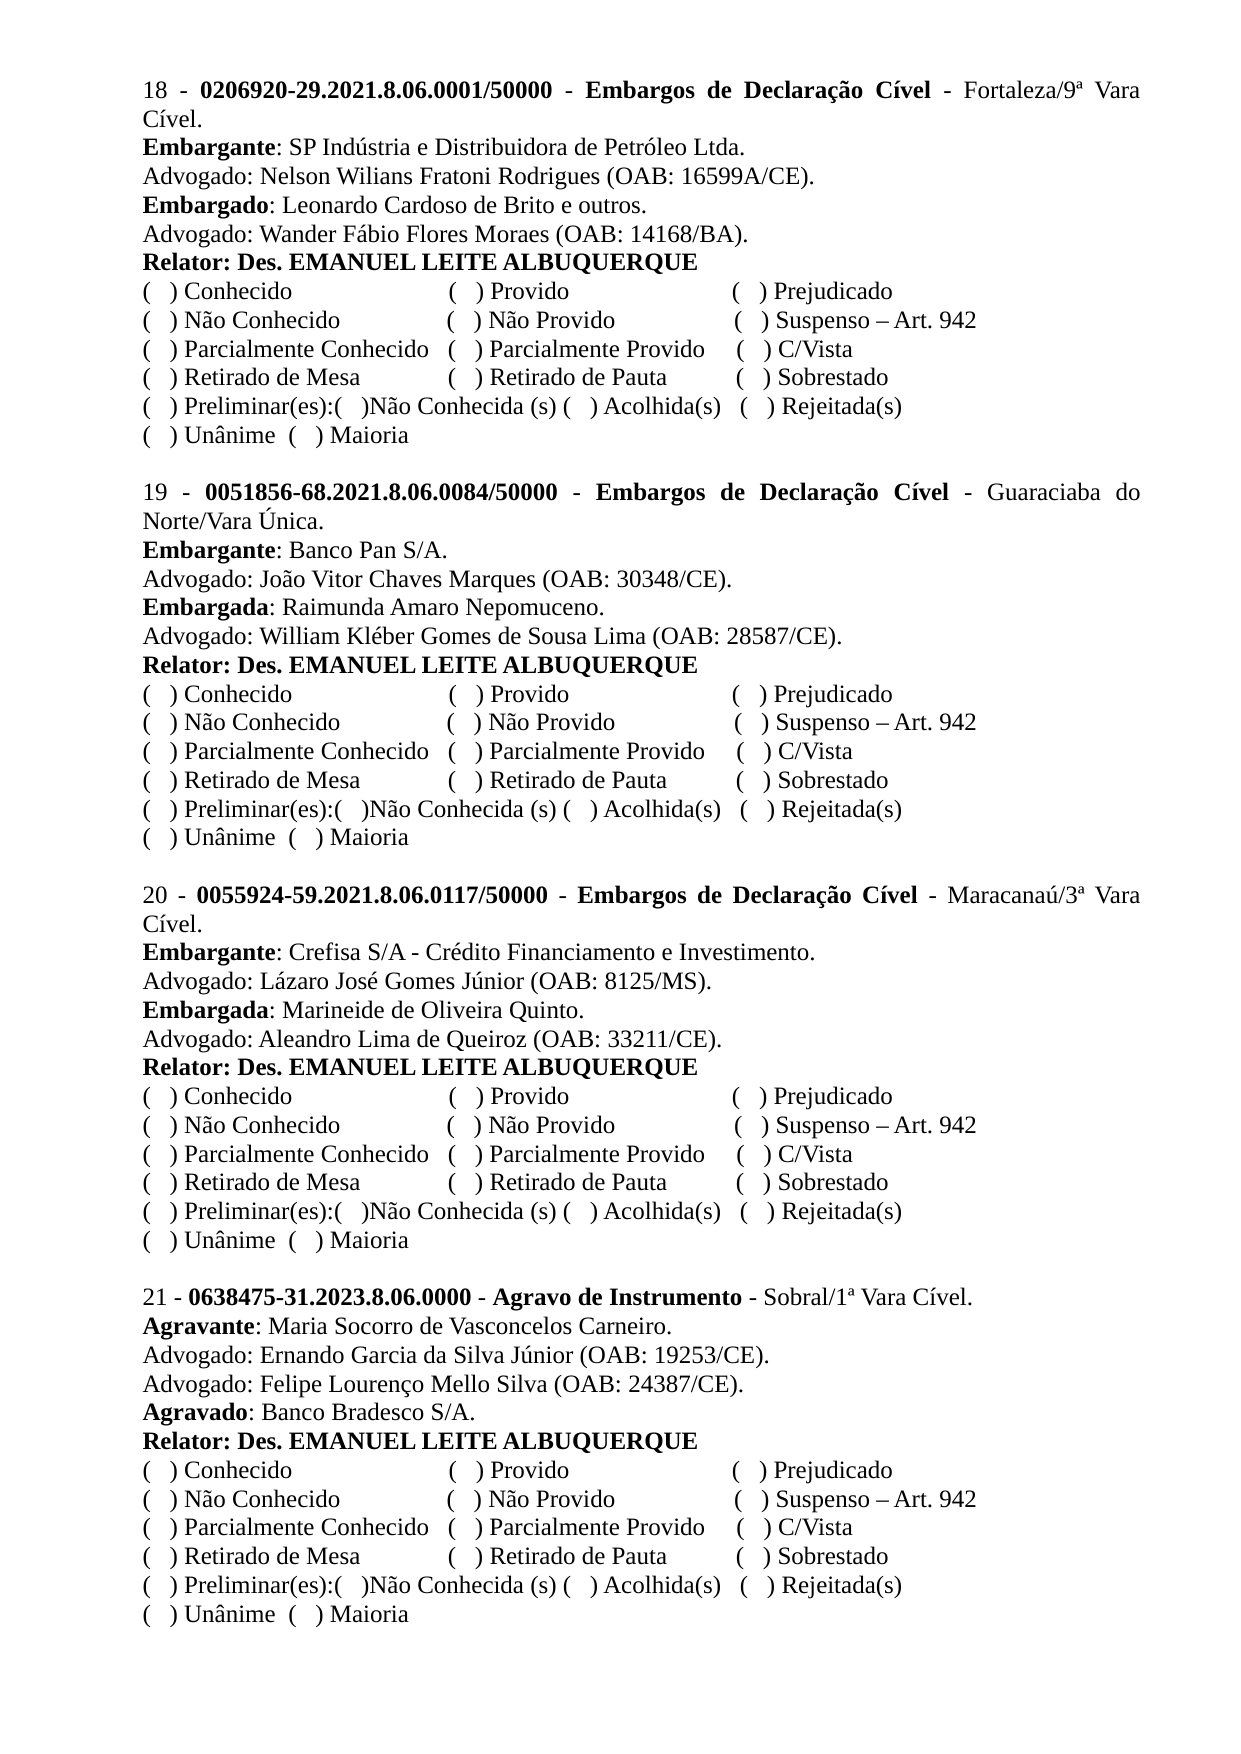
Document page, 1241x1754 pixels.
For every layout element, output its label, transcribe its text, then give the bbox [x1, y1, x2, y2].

text ( ) Unânime ( ) Maioria [142, 822, 1158, 851]
text ( ) Conhecido ( ) Provido ( ) Prejudicado [142, 1455, 1141, 1484]
text ( ) Conhecido ( ) Provido ( ) Prejudicado [142, 679, 1141, 707]
text Agravado: Banco Bradesco S/A. [142, 1397, 1141, 1426]
text Relator: Des. EMANUEL LEITE ALBUQUERQUE [142, 1426, 1141, 1455]
text 18 - 0206920-29.2021.8.06.0001/50000 - Embargos de Declaração Cível - Fortaleza/9ª Vara Cível. [142, 75, 1141, 132]
text Relator: Des. EMANUEL LEITE ALBUQUERQUE [142, 247, 1141, 276]
text Embargante: Banco Pan S/A. [142, 535, 1141, 564]
text ( ) Parcialmente Conhecido ( ) Parcialmente Provido ( ) C/Vista [142, 1512, 1158, 1541]
text ( ) Parcialmente Conhecido ( ) Parcialmente Provido ( ) C/Vista [142, 736, 1158, 765]
text Advogado: João Vitor Chaves Marques (OAB: 30348/CE). [142, 564, 1141, 592]
text Advogado: Felipe Lourenço Mello Silva (OAB: 24387/CE). [142, 1369, 1141, 1397]
text ( ) Parcialmente Conhecido ( ) Parcialmente Provido ( ) C/Vista [142, 334, 1158, 362]
text Agravante: Maria Socorro de Vasconcelos Carneiro. [142, 1311, 1141, 1340]
text ( ) Unânime ( ) Maioria [142, 420, 1158, 449]
text ( ) Retirado de Mesa ( ) Retirado de Pauta ( ) Sobrestado [142, 362, 1158, 391]
text Advogado: Aleandro Lima de Queiroz (OAB: 33211/CE). [142, 1024, 1141, 1052]
text Advogado: Lázaro José Gomes Júnior (OAB: 8125/MS). [142, 966, 1141, 995]
text 21 - 0638475-31.2023.8.06.0000 - Agravo de Instrumento - Sobral/1ª Vara Cível. [142, 1282, 1141, 1311]
text ( ) Conhecido ( ) Provido ( ) Prejudicado [142, 1081, 1141, 1110]
text 19 - 0051856-68.2021.8.06.0084/50000 - Embargos de Declaração Cível - Guaraciaba do Norte/Vara Única. [142, 477, 1141, 535]
text ( ) Unânime ( ) Maioria [142, 1599, 1158, 1627]
text ( ) Retirado de Mesa ( ) Retirado de Pauta ( ) Sobrestado [142, 1541, 1158, 1570]
text Relator: Des. EMANUEL LEITE ALBUQUERQUE [142, 650, 1141, 679]
text ( ) Retirado de Mesa ( ) Retirado de Pauta ( ) Sobrestado [142, 1167, 1158, 1196]
text ( ) Preliminar(es):( )Não Conhecida (s) ( ) Acolhida(s) ( ) Rejeitada(s) [142, 391, 1158, 420]
text Advogado: William Kléber Gomes de Sousa Lima (OAB: 28587/CE). [142, 621, 1141, 650]
text ( ) Parcialmente Conhecido ( ) Parcialmente Provido ( ) C/Vista [142, 1139, 1158, 1167]
text Advogado: Nelson Wilians Fratoni Rodrigues (OAB: 16599A/CE). [142, 161, 1141, 190]
text ( ) Unânime ( ) Maioria [142, 1225, 1158, 1254]
text ( ) Preliminar(es):( )Não Conhecida (s) ( ) Acolhida(s) ( ) Rejeitada(s) [142, 1570, 1158, 1599]
text Embargado: Leonardo Cardoso de Brito e outros. [142, 190, 1141, 219]
text 20 - 0055924-59.2021.8.06.0117/50000 - Embargos de Declaração Cível - Maracanaú/3ª Vara Cível. [142, 880, 1141, 937]
text ( ) Não Conhecido ( ) Não Provido ( ) Suspenso – Art. 942 [142, 1484, 1158, 1512]
text ( ) Não Conhecido ( ) Não Provido ( ) Suspenso – Art. 942 [142, 305, 1158, 334]
text ( ) Não Conhecido ( ) Não Provido ( ) Suspenso – Art. 942 [142, 707, 1158, 736]
text Embargante: Crefisa S/A - Crédito Financiamento e Investimento. [142, 937, 1141, 966]
text Advogado: Ernando Garcia da Silva Júnior (OAB: 19253/CE). [142, 1340, 1141, 1369]
text Embargante: SP Indústria e Distribuidora de Petróleo Ltda. [142, 132, 1141, 161]
text ( ) Não Conhecido ( ) Não Provido ( ) Suspenso – Art. 942 [142, 1110, 1158, 1139]
text ( ) Conhecido ( ) Provido ( ) Prejudicado [142, 276, 1141, 305]
text ( ) Preliminar(es):( )Não Conhecida (s) ( ) Acolhida(s) ( ) Rejeitada(s) [142, 1196, 1158, 1225]
text Advogado: Wander Fábio Flores Moraes (OAB: 14168/BA). [142, 219, 1141, 247]
text ( ) Retirado de Mesa ( ) Retirado de Pauta ( ) Sobrestado [142, 765, 1158, 794]
text ( ) Preliminar(es):( )Não Conhecida (s) ( ) Acolhida(s) ( ) Rejeitada(s) [142, 794, 1158, 822]
text Embargada: Raimunda Amaro Nepomuceno. [142, 592, 1141, 621]
text Embargada: Marineide de Oliveira Quinto. [142, 995, 1141, 1024]
text Relator: Des. EMANUEL LEITE ALBUQUERQUE [142, 1052, 1141, 1081]
